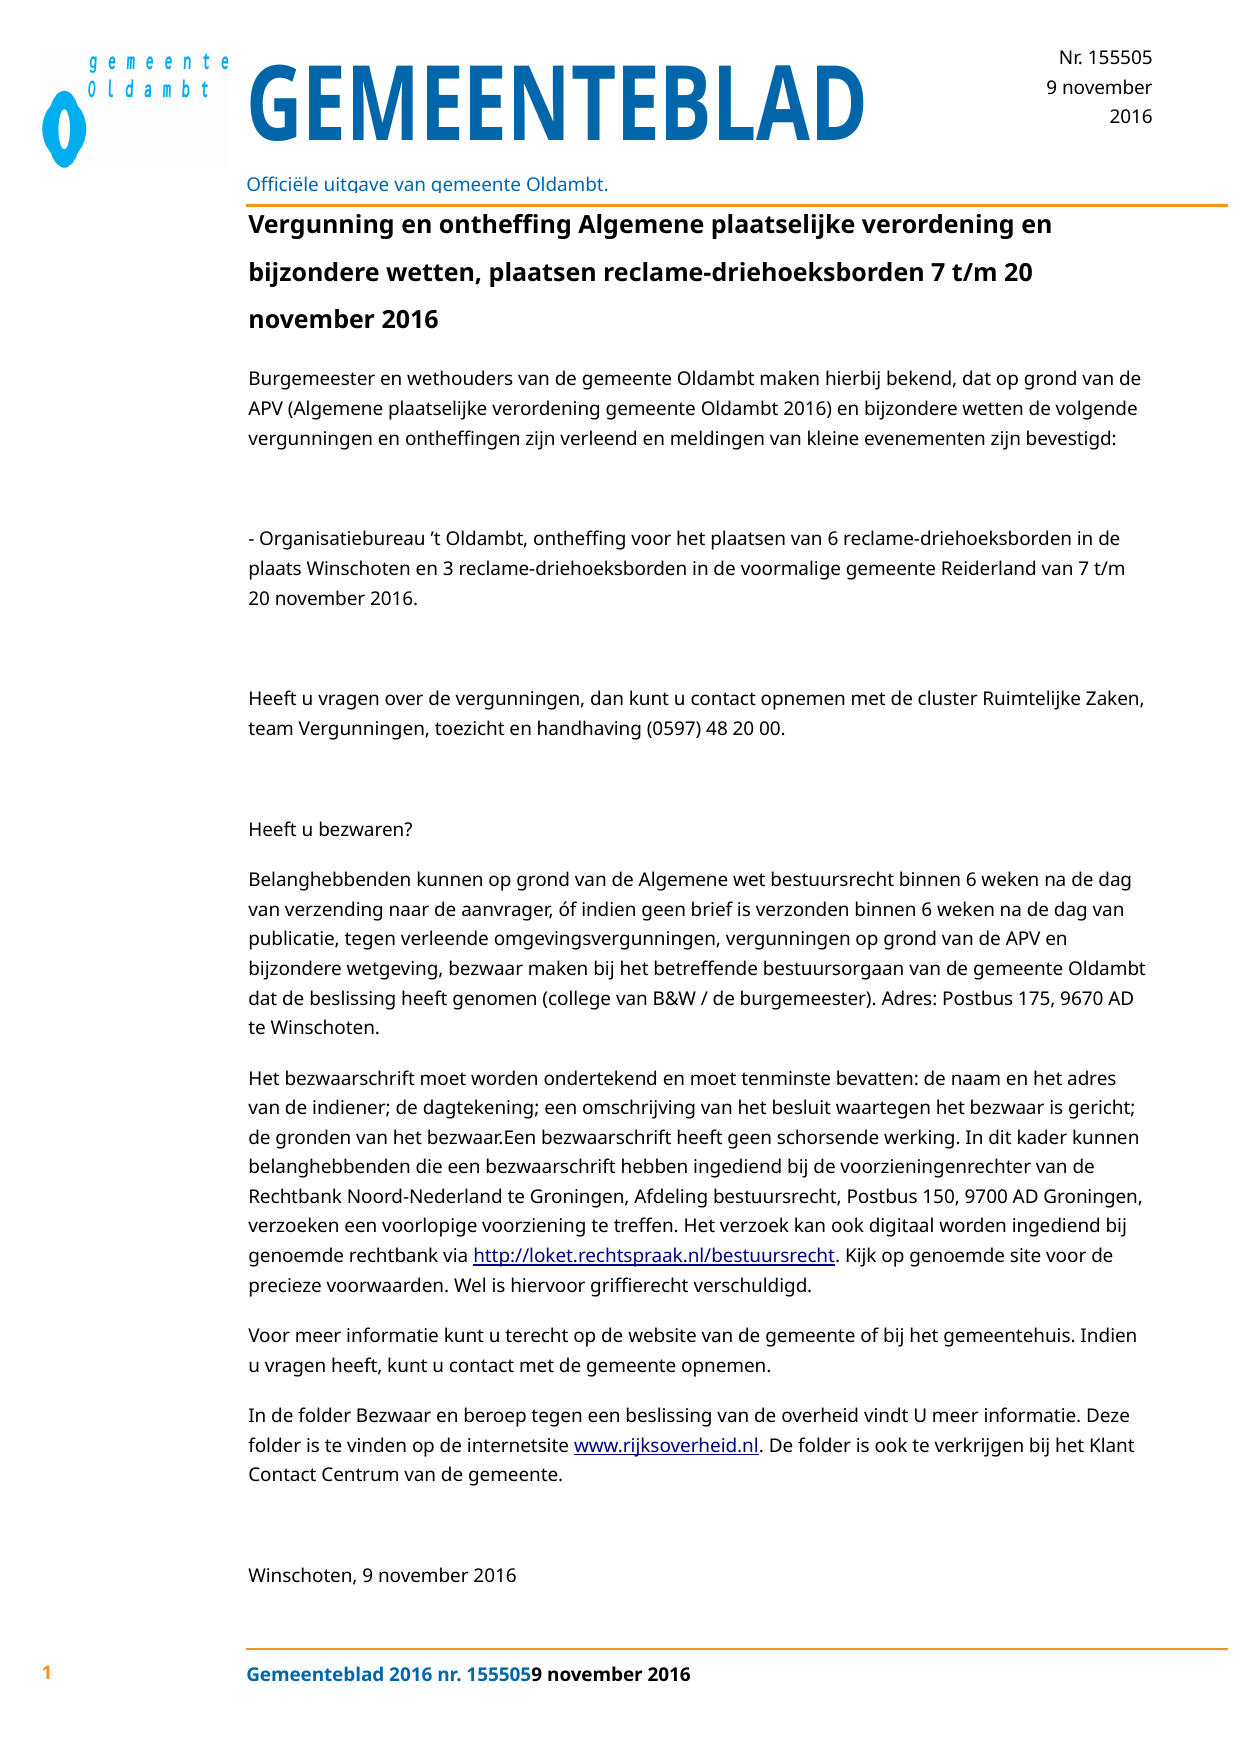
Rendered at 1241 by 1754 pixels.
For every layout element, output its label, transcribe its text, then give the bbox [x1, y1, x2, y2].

text Heeft u vragen over de vergunningen, dan kunt u contact opnemen met de cluster Ruimtelijke Zaken, team Vergunningen, toezicht en handhaving (0597) 48 20 00. [248, 686, 1152, 741]
text Burgemeester en wethouders van de gemeente Oldambt maken hierbij bekend, dat op grond van de APV (Algemene plaatselijke verordening gemeente Oldambt 2016) en bijzondere wetten de volgende vergunningen en ontheffingen zijn verleend en meldingen van kleine evenementen zijn bevestigd: [248, 366, 1152, 450]
text Vergunning en ontheffing Algemene plaatselijke verordening en bijzondere wetten, plaatsen reclame-driehoeksborden 7 t/m 20 november 2016 [248, 207, 1152, 336]
text In de folder Bezwaar en beroep tegen een beslissing van de overheid vindt U meer informatie. Deze folder is te vinden op de internetsite www.rijksoverheid.nl. De folder is ook te verkrijgen bij het Klant Contact Centrum van de gemeente. [248, 1402, 1152, 1487]
text Belanghebbenden kunnen op grond van de Algemene wet bestuursrecht binnen 6 weken na de dag van verzending naar de aanvrager, óf indien geen brief is verzonden binnen 6 weken na de dag van publicatie, tegen verleende omgevingsvergunningen, vergunningen op grond van de APV en bijzondere wetgeving, bezwaar maken bij het betreffende bestuursorgaan van de gemeente Oldambt dat de beslissing heeft genomen (college van B&W / de burgemeester). Adres: Postbus 175, 9670 AD te Winschoten. [248, 866, 1152, 1040]
text - Organisatiebureau ’t Oldambt, ontheffing voor het plaatsen van 6 reclame-driehoeksborden in de plaats Winschoten en 3 reclame-driehoeksborden in de voormalige gemeente Reiderland van 7 t/m 20 november 2016. [248, 526, 1152, 610]
text Het bezwaarschrift moet worden ondertekend en moet tenminste bevatten: de naam en het adres van de indiener; de dagtekening; een omschrijving van het besluit waartegen het bezwaar is gericht; de gronden van het bezwaar.Een bezwaarschrift heeft geen schorsende werking. In dit kader kunnen belanghebbenden die een bezwaarschrift hebben ingediend bij de voorzieningenrechter van de Rechtbank Noord-Nederland te Groningen, Afdeling bestuursrecht, Postbus 150, 9700 AD Groningen, verzoeken een voorlopige voorziening te treffen. Het verzoek kan ook digitaal worden ingediend bij genoemde rechtbank via http://loket.rechtspraak.nl/bestuursrecht. Kijk op genoemde site voor de precieze voorwaarden. Wel is hiervoor griffierecht verschuldigd. [248, 1065, 1152, 1297]
picture [41, 47, 231, 172]
text Voor meer informatie kunt u terecht op de website van de gemeente of bij het gemeentehuis. Indien u vragen heeft, kunt u contact met de gemeente opnemen. [248, 1322, 1152, 1377]
text Heeft u bezwaren? [248, 816, 1152, 842]
text Winschoten, 9 november 2016 [248, 1562, 1152, 1588]
